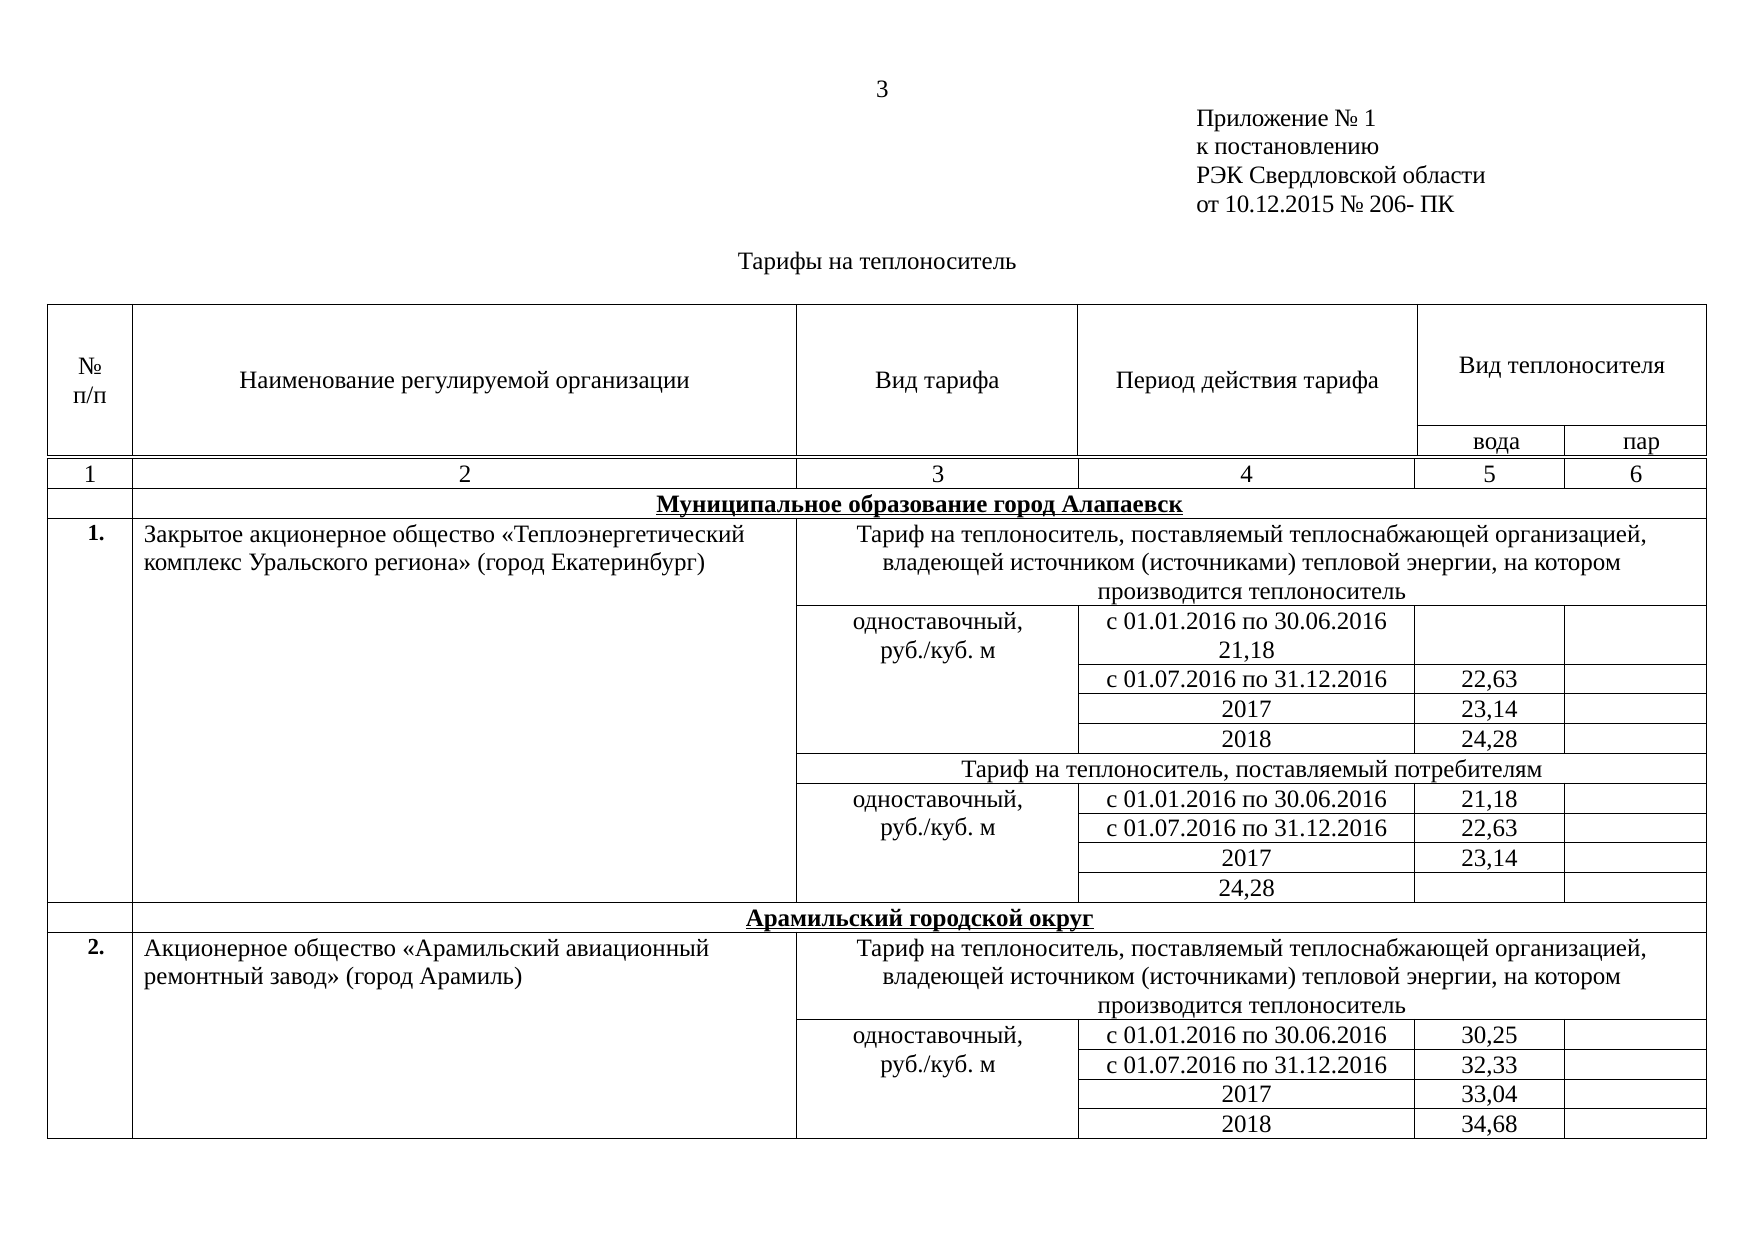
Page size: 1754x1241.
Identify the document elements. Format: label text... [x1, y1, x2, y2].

table_cell 24,28 [1079, 873, 1414, 902]
table_header № п/п [48, 305, 132, 455]
table_cell 2017 [1079, 843, 1414, 872]
table_cell 30,25 [1415, 1020, 1564, 1049]
table_header 5 [1415, 459, 1564, 488]
table_cell [1565, 724, 1706, 753]
table_cell Акционерное общество «Арамильский авиационный ремонтный завод» (город Арамиль) [133, 933, 796, 1138]
table_cell [1565, 784, 1706, 812]
table_cell 2018 [1079, 1109, 1414, 1138]
table_cell с 01.07.2016 по 31.12.2016 [1079, 665, 1414, 693]
table_cell 24,28 [1415, 724, 1564, 753]
table_cell [1415, 606, 1564, 663]
table_cell [1565, 873, 1706, 902]
table_cell [1565, 694, 1706, 723]
table_cell одноставочный, руб./куб. м [797, 606, 1078, 753]
table_cell с 01.07.2016 по 31.12.2016 [1079, 814, 1414, 842]
text к постановлению [59, 131, 1649, 160]
table_cell 2017 [1079, 1080, 1414, 1108]
table_cell 23,14 [1415, 694, 1564, 723]
table_header 3 [797, 459, 1078, 488]
text Тарифы на теплоноситель [59, 246, 1695, 275]
table_cell 22,63 [1415, 665, 1564, 693]
table_cell [48, 933, 132, 1138]
table_cell одноставочный, руб./куб. м [797, 1020, 1078, 1138]
table_cell 23,14 [1415, 843, 1564, 872]
table_cell одноставочный, руб./куб. м [797, 784, 1078, 902]
table_cell [1565, 1109, 1706, 1138]
table_cell Муниципальное образование город Алапаевск [133, 489, 1706, 518]
table_cell с 01.01.2016 по 30.06.2016 [1079, 784, 1414, 812]
text от 10.12.2015 № 206- ПК [59, 189, 1649, 218]
table_cell вода [1418, 426, 1564, 455]
table_cell 2018 [1079, 724, 1414, 753]
table_cell [1415, 873, 1564, 902]
table_cell [1565, 1050, 1706, 1078]
table_cell [1565, 606, 1706, 663]
table_cell [48, 519, 132, 902]
table_cell 22,63 [1415, 814, 1564, 842]
table_cell 32,33 [1415, 1050, 1564, 1078]
table_header 2 [133, 459, 796, 488]
table_cell [48, 903, 132, 932]
table_cell Арамильский городской округ [133, 903, 1706, 932]
table_cell Закрытое акционерное общество «Теплоэнергетический комплекс Уральского региона» (город Екатеринбург) [133, 519, 796, 902]
table_cell 2017 [1079, 694, 1414, 723]
table_cell [48, 489, 132, 518]
text РЭК Свердловской области [59, 160, 1649, 189]
table_cell 21,18 [1415, 784, 1564, 812]
table_header Вид тарифа [797, 305, 1077, 455]
table_cell с 01.07.2016 по 31.12.2016 [1079, 1050, 1414, 1078]
table_cell с 01.01.2016 по 30.06.2016 [1079, 1020, 1414, 1049]
table_header Период действия тарифа [1078, 305, 1417, 455]
table_cell с 01.01.2016 по 30.06.2016 21,18 [1079, 606, 1414, 663]
table_cell [1565, 665, 1706, 693]
text Приложение № 1 [59, 103, 1649, 131]
table_cell 33,04 [1415, 1080, 1564, 1108]
table_header 1 [48, 459, 132, 488]
table_cell [1565, 1020, 1706, 1049]
table_cell 34,68 [1415, 1109, 1564, 1138]
table_cell Тариф на теплоноситель, поставляемый потребителям [797, 754, 1706, 783]
table_header 6 [1565, 459, 1706, 488]
table_header 4 [1079, 459, 1414, 488]
table_cell [1565, 814, 1706, 842]
table_cell [1565, 843, 1706, 872]
table_cell пар [1565, 426, 1706, 455]
table_cell Тариф на теплоноситель, поставляемый теплоснабжающей организацией, владеющей источником (источниками) тепловой энергии, на котором производится теплоноситель [797, 933, 1706, 1019]
table_cell [1565, 1080, 1706, 1108]
table_header Вид теплоносителя [1418, 305, 1706, 425]
table_header Наименование регулируемой организации [133, 305, 796, 455]
table_cell Тариф на теплоноситель, поставляемый теплоснабжающей организацией, владеющей источником (источниками) тепловой энергии, на котором производится теплоноситель [797, 519, 1706, 605]
